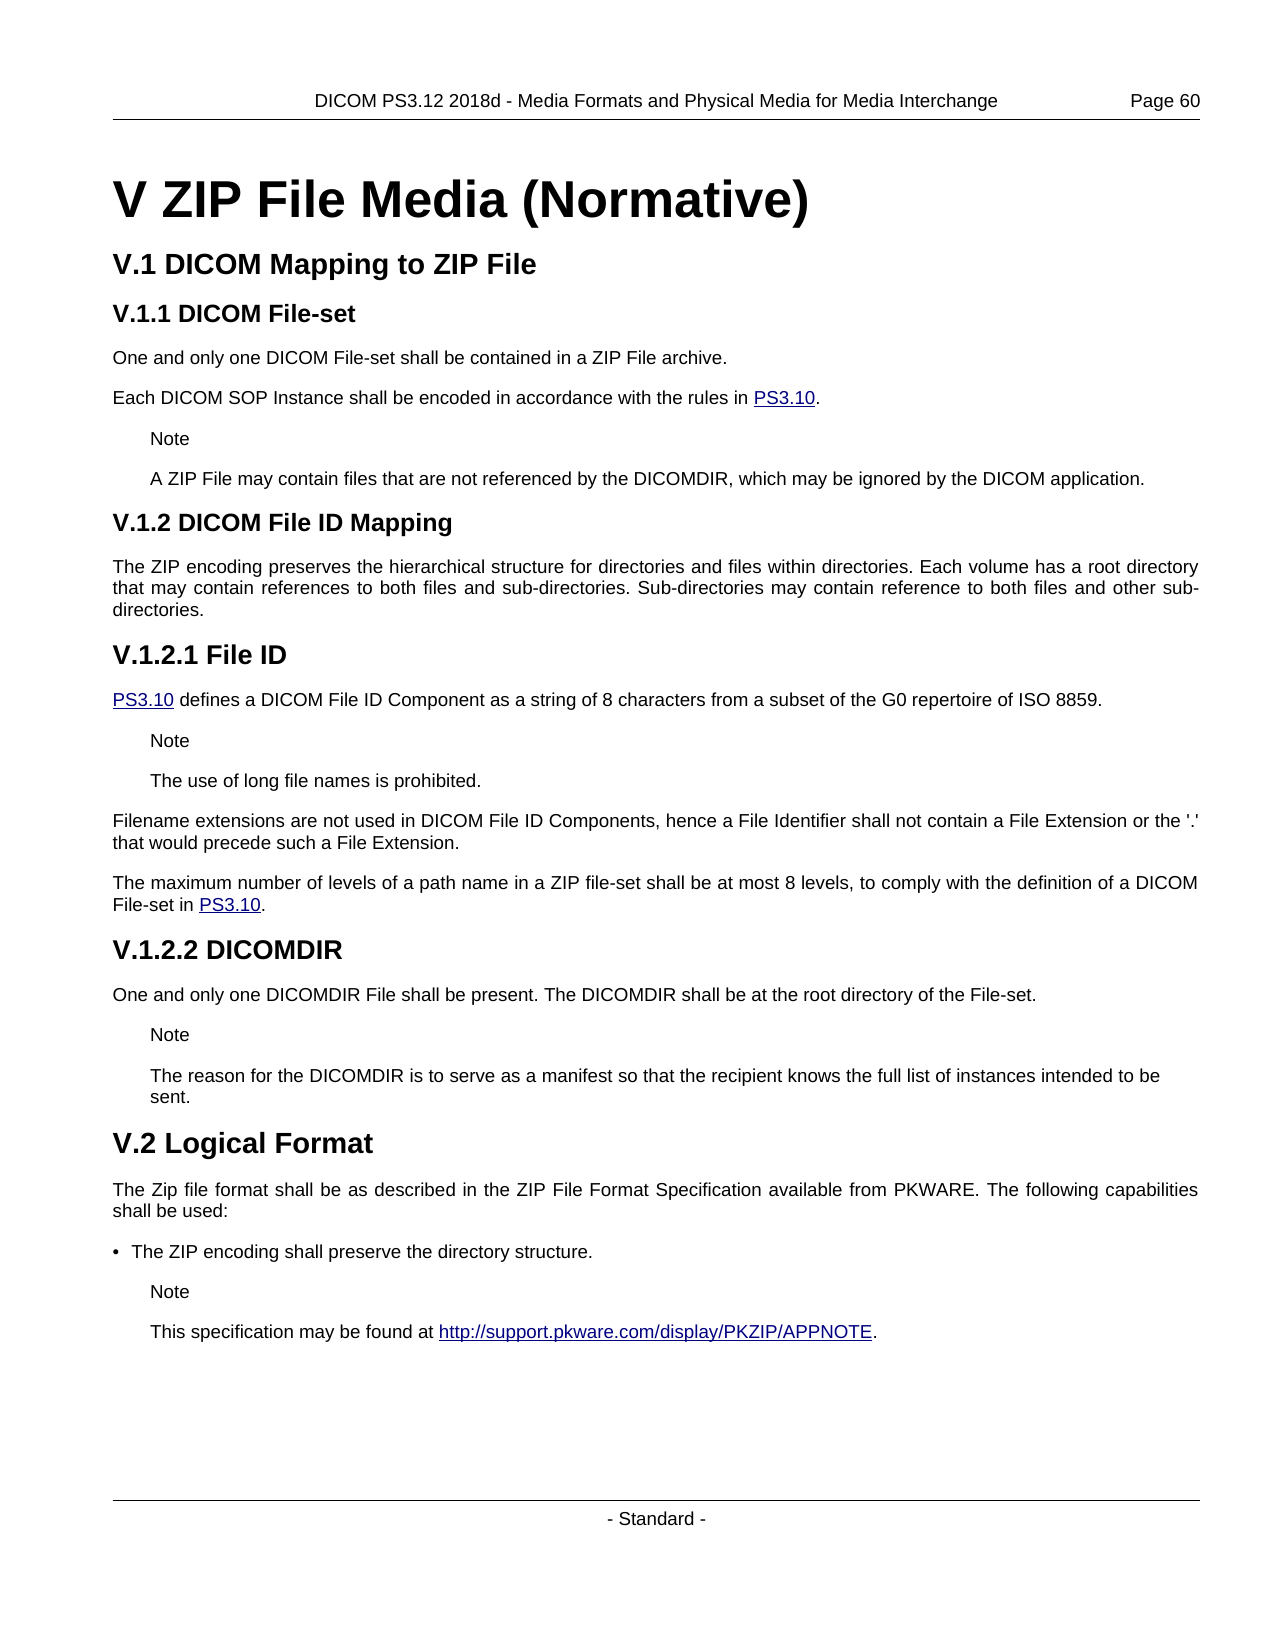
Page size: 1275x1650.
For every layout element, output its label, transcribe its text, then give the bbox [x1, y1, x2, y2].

text The Zip file format shall be as described in the ZIP File Format Specification available from PKWARE. The following capabilities shall be used: [112, 1178, 1200, 1222]
list The ZIP encoding shall preserve the directory structure. [112, 1240, 1200, 1262]
text Note [150, 427, 1162, 449]
text One and only one DICOM File-set shall be contained in a ZIP File archive. [112, 347, 1200, 368]
text Each DICOM SOP Instance shall be encoded in accordance with the rules in PS3.10. [112, 387, 1200, 409]
text V.1.1 DICOM File-set [112, 299, 1200, 328]
text The reason for the DICOMDIR is to serve as a manifest so that the recipient knows the full list of instances intended to be sent. [150, 1064, 1162, 1107]
text A ZIP File may contain files that are not referenced by the DICOMDIR, which may be ignored by the DICOM application. [150, 468, 1162, 489]
text Filename extensions are not used in DICOM File ID Components, hence a File Identifier shall not contain a File Extension or the '.' that would precede such a File Extension. [112, 810, 1200, 853]
text V ZIP File Media (Normative) [112, 169, 1200, 228]
text Note [150, 1281, 1162, 1302]
text V.1.2.2 DICOMDIR [112, 934, 1200, 965]
text V.1.2.1 File ID [112, 639, 1200, 670]
text The ZIP encoding preserves the hierarchical structure for directories and files within directories. Each volume has a root directory that may contain references to both files and sub-directories. Sub-directories may contain reference to both files and other sub-directories. [112, 556, 1200, 620]
text This specification may be found at http://​support.pkware.com/​display/​PKZIP/​APPNOTE. [150, 1321, 1162, 1343]
text The use of long file names is prohibited. [150, 770, 1162, 791]
text V.1.2 DICOM File ID Mapping [112, 508, 1200, 537]
text V.2 Logical Format [112, 1126, 1200, 1160]
text The maximum number of levels of a path name in a ZIP file-set shall be at most 8 levels, to comply with the definition of a DICOM File-set in PS3.10. [112, 872, 1200, 915]
text PS3.10 defines a DICOM File ID Component as a string of 8 characters from a subset of the G0 repertoire of ISO 8859. [112, 689, 1200, 711]
text V.1 DICOM Mapping to ZIP File [112, 247, 1200, 281]
text Note [150, 729, 1162, 751]
text One and only one DICOMDIR File shall be present. The DICOMDIR shall be at the root directory of the File-set. [112, 984, 1200, 1005]
text Note [150, 1024, 1162, 1046]
